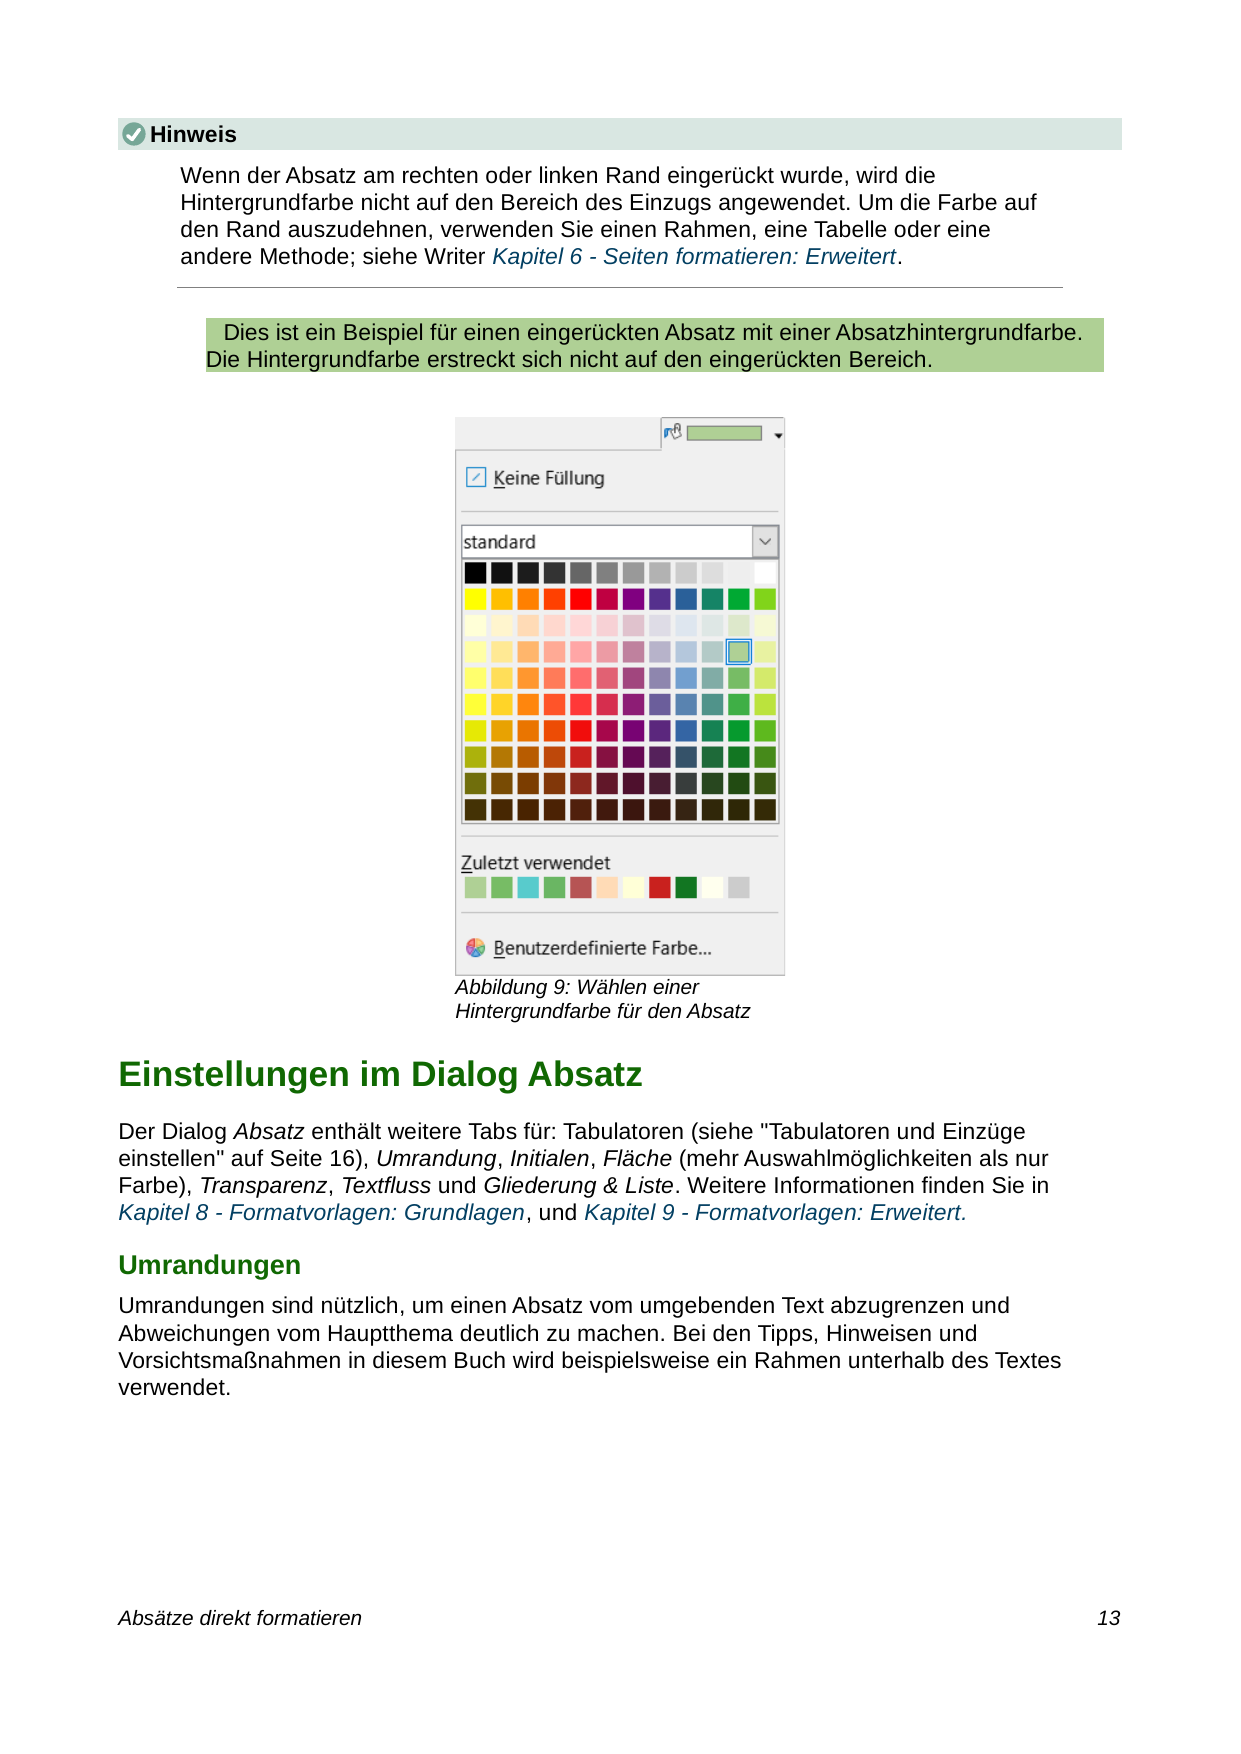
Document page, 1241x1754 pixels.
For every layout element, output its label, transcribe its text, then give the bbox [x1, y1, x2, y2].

text Umrandungen sind nützlich, um einen Absatz vom umgebenden Text abzugrenzen und Abweichungen vom Hauptthema deutlich zu machen. Bei den Tipps, Hinweisen und Vorsichtsmaßnahmen in diesem Buch wird beispielsweise ein Rahmen unterhalb des Textes verwendet. [118, 1292, 1122, 1400]
subtitle Hinweis [118, 118, 1122, 150]
text Abbildung 9: Wählen einer Hintergrundfarbe für den Absatz [455, 976, 785, 1023]
text Der Dialog Absatz enthält weitere Tabs für: Tabulatoren (siehe "Tabulatoren und Einzüge einstellen" auf Seite 16), Umrandung, Initialen, Fläche (mehr Auswahlmöglichkeiten als nur Farbe), Transparenz, Textfluss und Gliederung & Liste. Weitere Informationen finden Sie in Kapitel 8 - Formatvorlagen: Grundlagen, und Kapitel 9 - Formatvorlagen: Erweitert. [118, 1117, 1122, 1225]
text Dies ist ein Beispiel für einen eingerückten Absatz mit einer Absatzhintergrundfarbe. Die Hintergrundfarbe erstreckt sich nicht auf den eingerückten Bereich. [206, 318, 1104, 372]
subtitle Einstellungen im Dialog Absatz [118, 418, 1122, 1093]
subtitle Umrandungen [118, 1249, 1122, 1280]
text Wenn der Absatz am rechten oder linken Rand eingerückt wurde, wird die Hintergrundfarbe nicht auf den Bereich des Einzugs angewendet. Um die Farbe auf den Rand auszudehnen, verwenden Sie einen Rahmen, eine Tabelle oder eine andere Methode; siehe Writer Kapitel 6 - Seiten formatieren: Erweitert. [177, 161, 1063, 287]
picture [455, 417, 786, 976]
